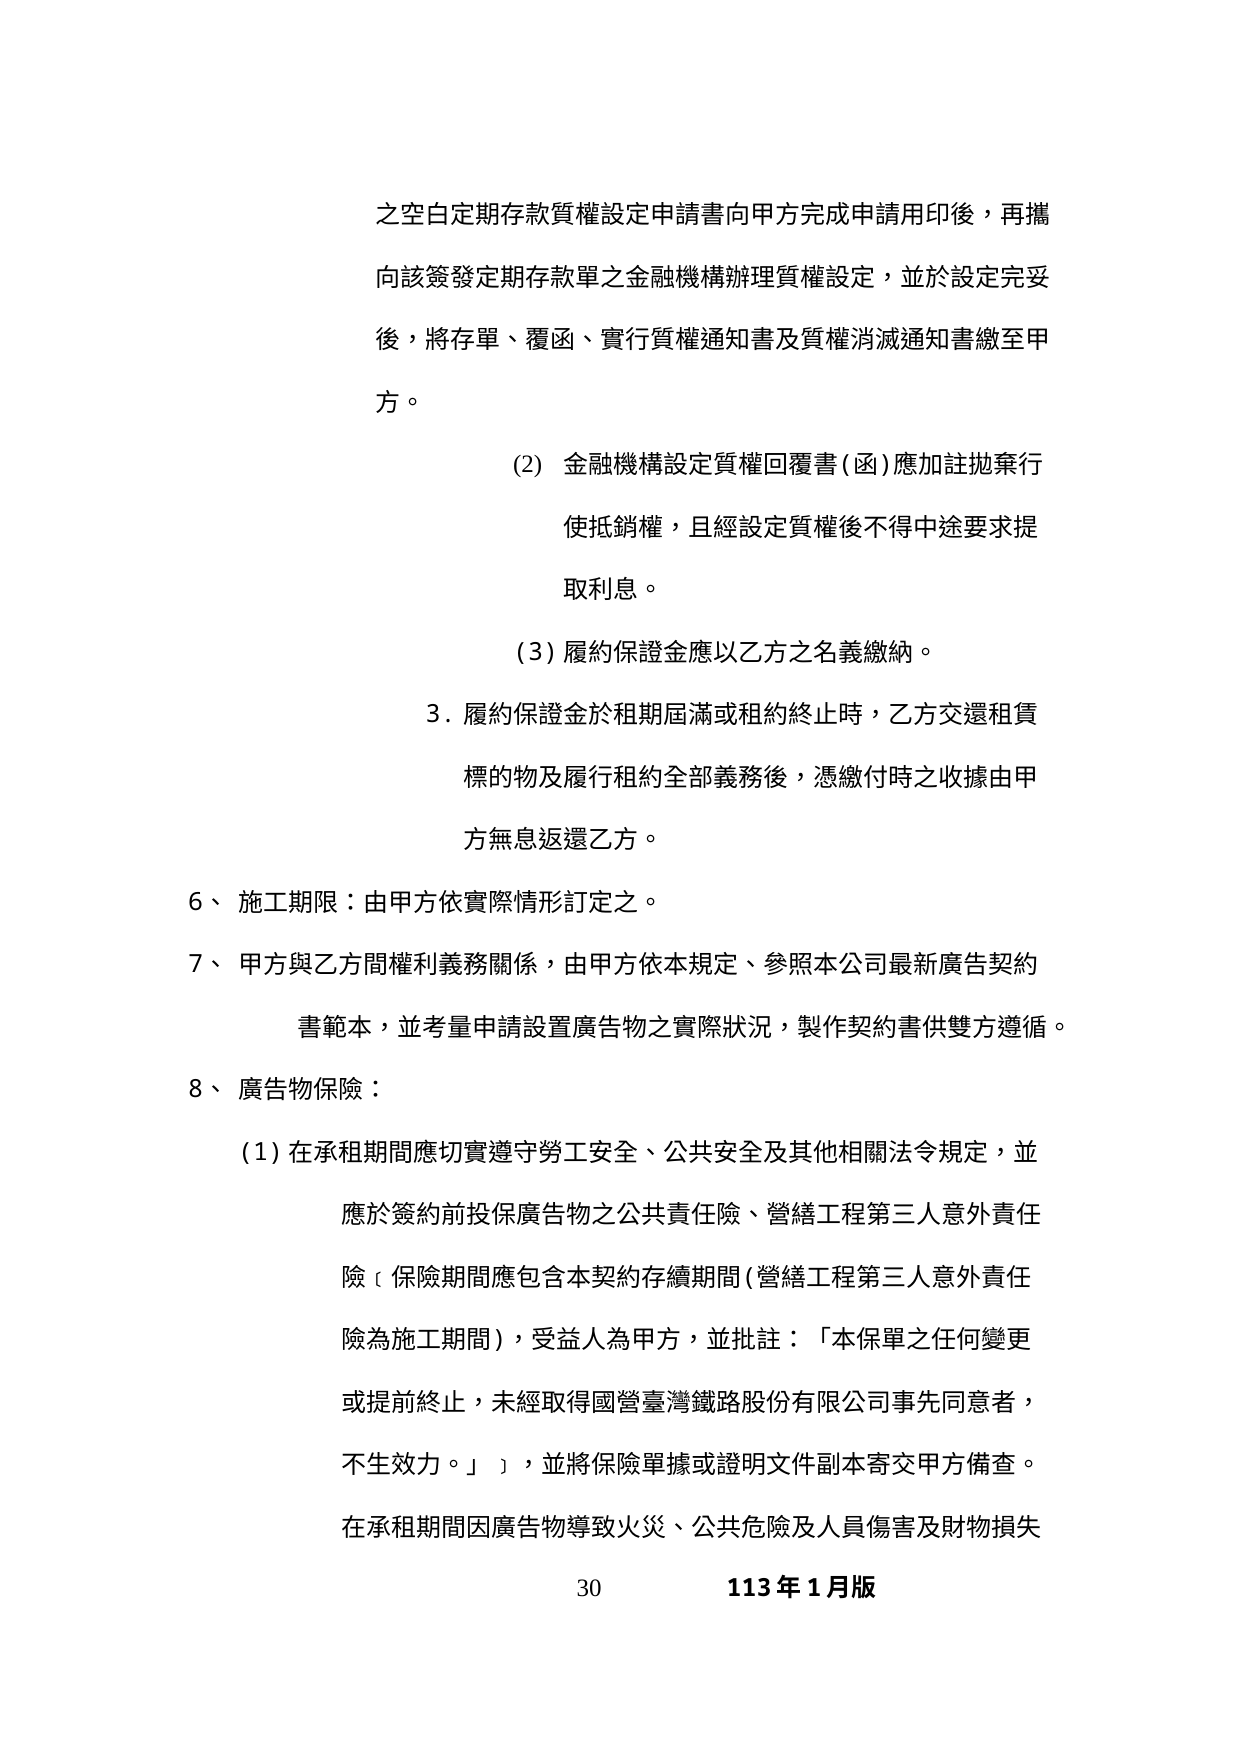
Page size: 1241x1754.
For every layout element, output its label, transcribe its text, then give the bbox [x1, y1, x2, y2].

list 甲方與乙方間權利義務關係，由甲方依本規定、參照本公司最新廣告契約書範本，並考量申請設置廣告物之實際狀況，製作契約書供雙方遵循。 [188, 921, 1052, 1046]
list 廣告物保險： [188, 1046, 1052, 1109]
text 之空白定期存款質權設定申請書向甲方完成申請用印後，再攜向該簽發定期存款單之金融機構辦理質權設定，並於設定完妥後，將存單、覆函、實行質權通知書及質權消滅通知書繳至甲方。 [375, 171, 1052, 421]
list 履約保證金應以乙方之名義繳納。 [513, 609, 1052, 671]
list 金融機構設定質權回覆書(函)應加註拋棄行使抵銷權，且經設定質權後不得中途要求提取利息。 [513, 421, 1052, 609]
list 在承租期間應切實遵守勞工安全、公共安全及其他相關法令規定，並應於簽約前投保廣告物之公共責任險、營繕工程第三人意外責任險﹝保險期間應包含本契約存續期間(營繕工程第三人意外責任險為施工期間)，受益人為甲方，並批註：「本保單之任何變更或提前終止，未經取得國營臺灣鐵路股份有限公司事先同意者，不生效力。」﹞，並將保險單據或證明文件副本寄交甲方備查。在承租期間因廣告物導致火災、公共危險及人員傷害及財物損失 [238, 1109, 1052, 1546]
list 施工期限：由甲方依實際情形訂定之。 [188, 859, 1052, 921]
list 履約保證金於租期屆滿或租約終止時，乙方交還租賃標的物及履行租約全部義務後，憑繳付時之收據由甲方無息返還乙方。 [425, 671, 1052, 859]
